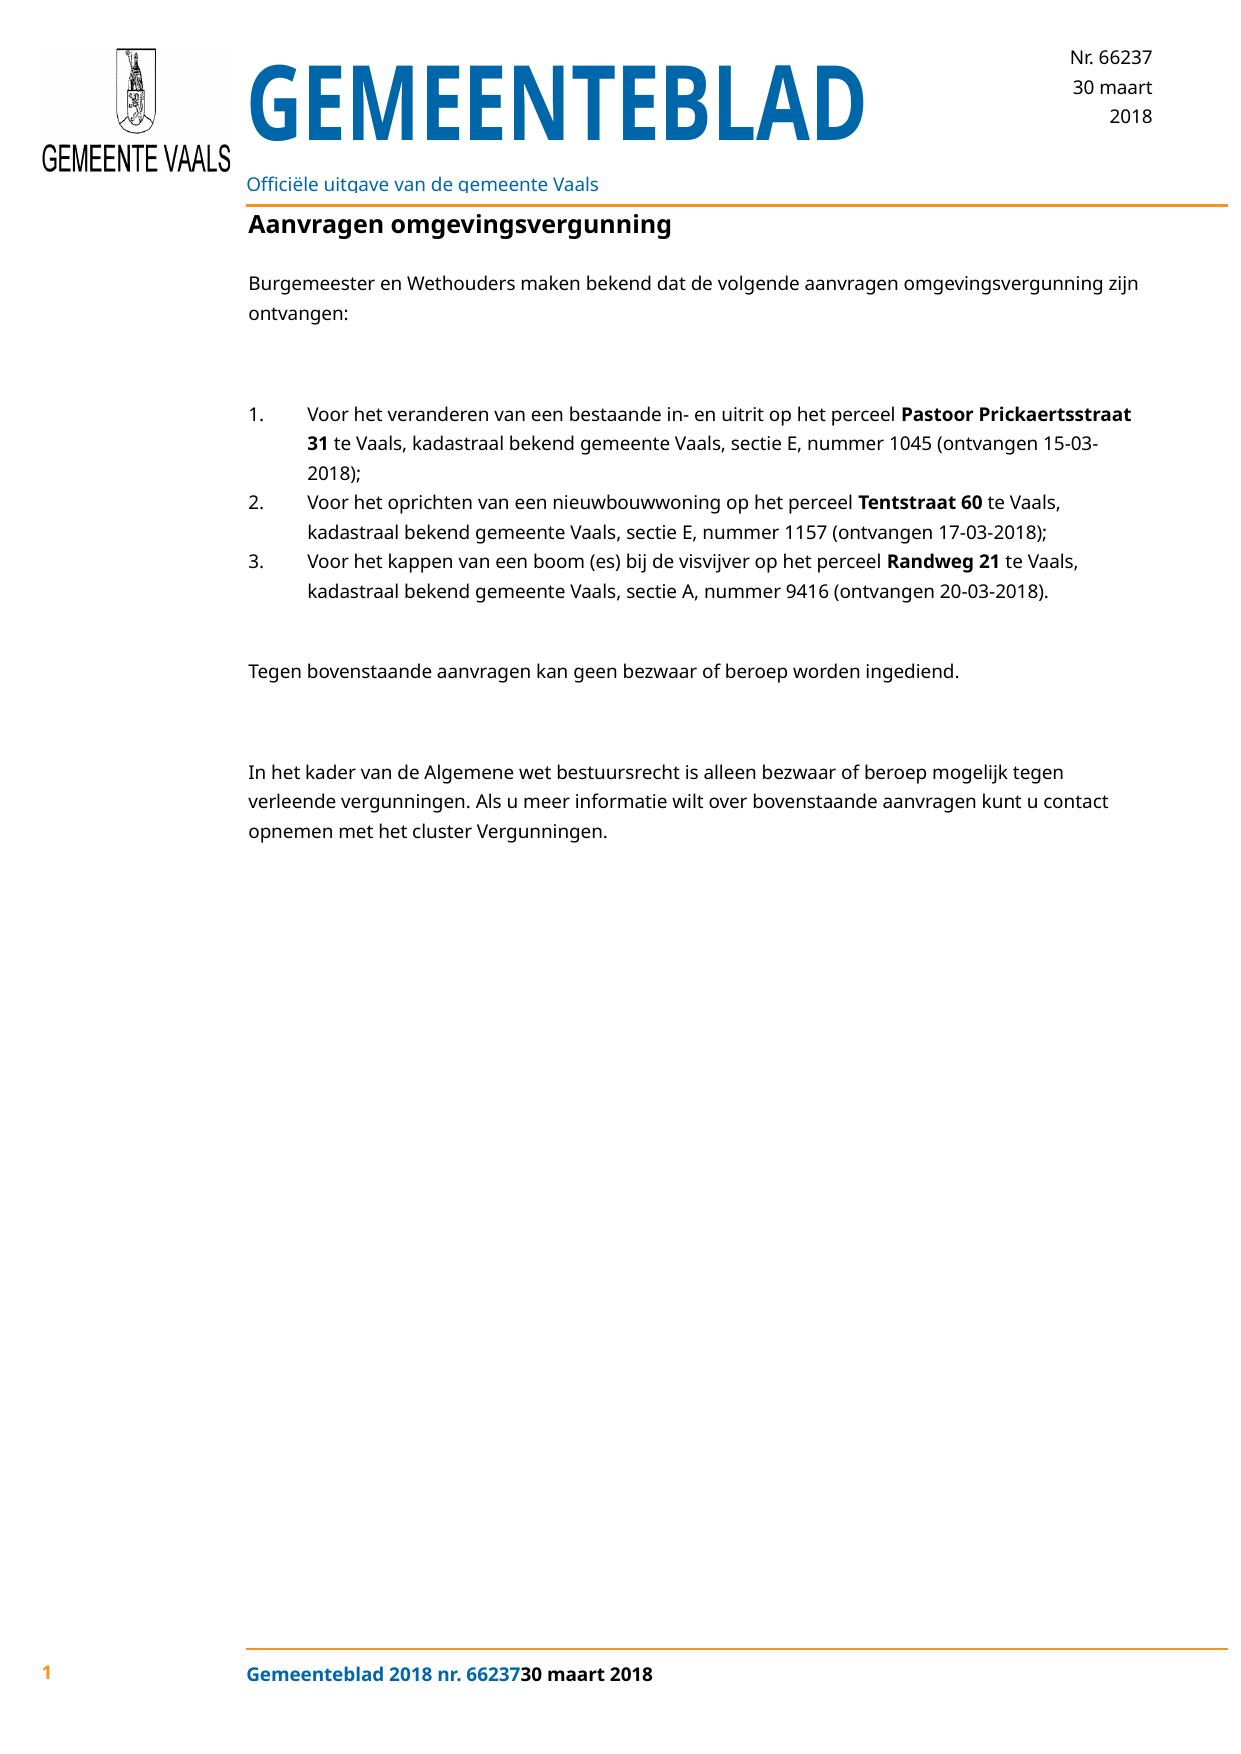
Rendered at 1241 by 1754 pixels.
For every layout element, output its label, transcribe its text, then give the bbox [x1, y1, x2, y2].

picture [41, 47, 231, 172]
list Voor het veranderen van een bestaande in- en uitrit op het perceel Pastoor Prickaertsstraat 31 te Vaals, kadastraal bekend gemeente Vaals, sectie E, nummer 1045 (ontvangen 15-03-2018); [248, 401, 1152, 486]
text In het kader van de Algemene wet bestuursrecht is alleen bezwaar of beroep mogelijk tegen verleende vergunningen. Als u meer informatie wilt over bovenstaande aanvragen kunt u contact opnemen met het cluster Vergunningen. [248, 759, 1152, 844]
text Tegen bovenstaande aanvragen kan geen bezwaar of beroep worden ingediend. [248, 658, 1152, 684]
text Aanvragen omgevingsvergunning [248, 207, 1152, 241]
text Burgemeester en Wethouders maken bekend dat de volgende aanvragen omgevingsvergunning zijn ontvangen: [248, 270, 1152, 326]
list Voor het oprichten van een nieuwbouwwoning op het perceel Tentstraat 60 te Vaals, kadastraal bekend gemeente Vaals, sectie E, nummer 1157 (ontvangen 17-03-2018); [248, 489, 1152, 545]
list Voor het kappen van een boom (es) bij de visvijver op het perceel Randweg 21 te Vaals, kadastraal bekend gemeente Vaals, sectie A, nummer 9416 (ontvangen 20-03-2018). [248, 549, 1152, 604]
